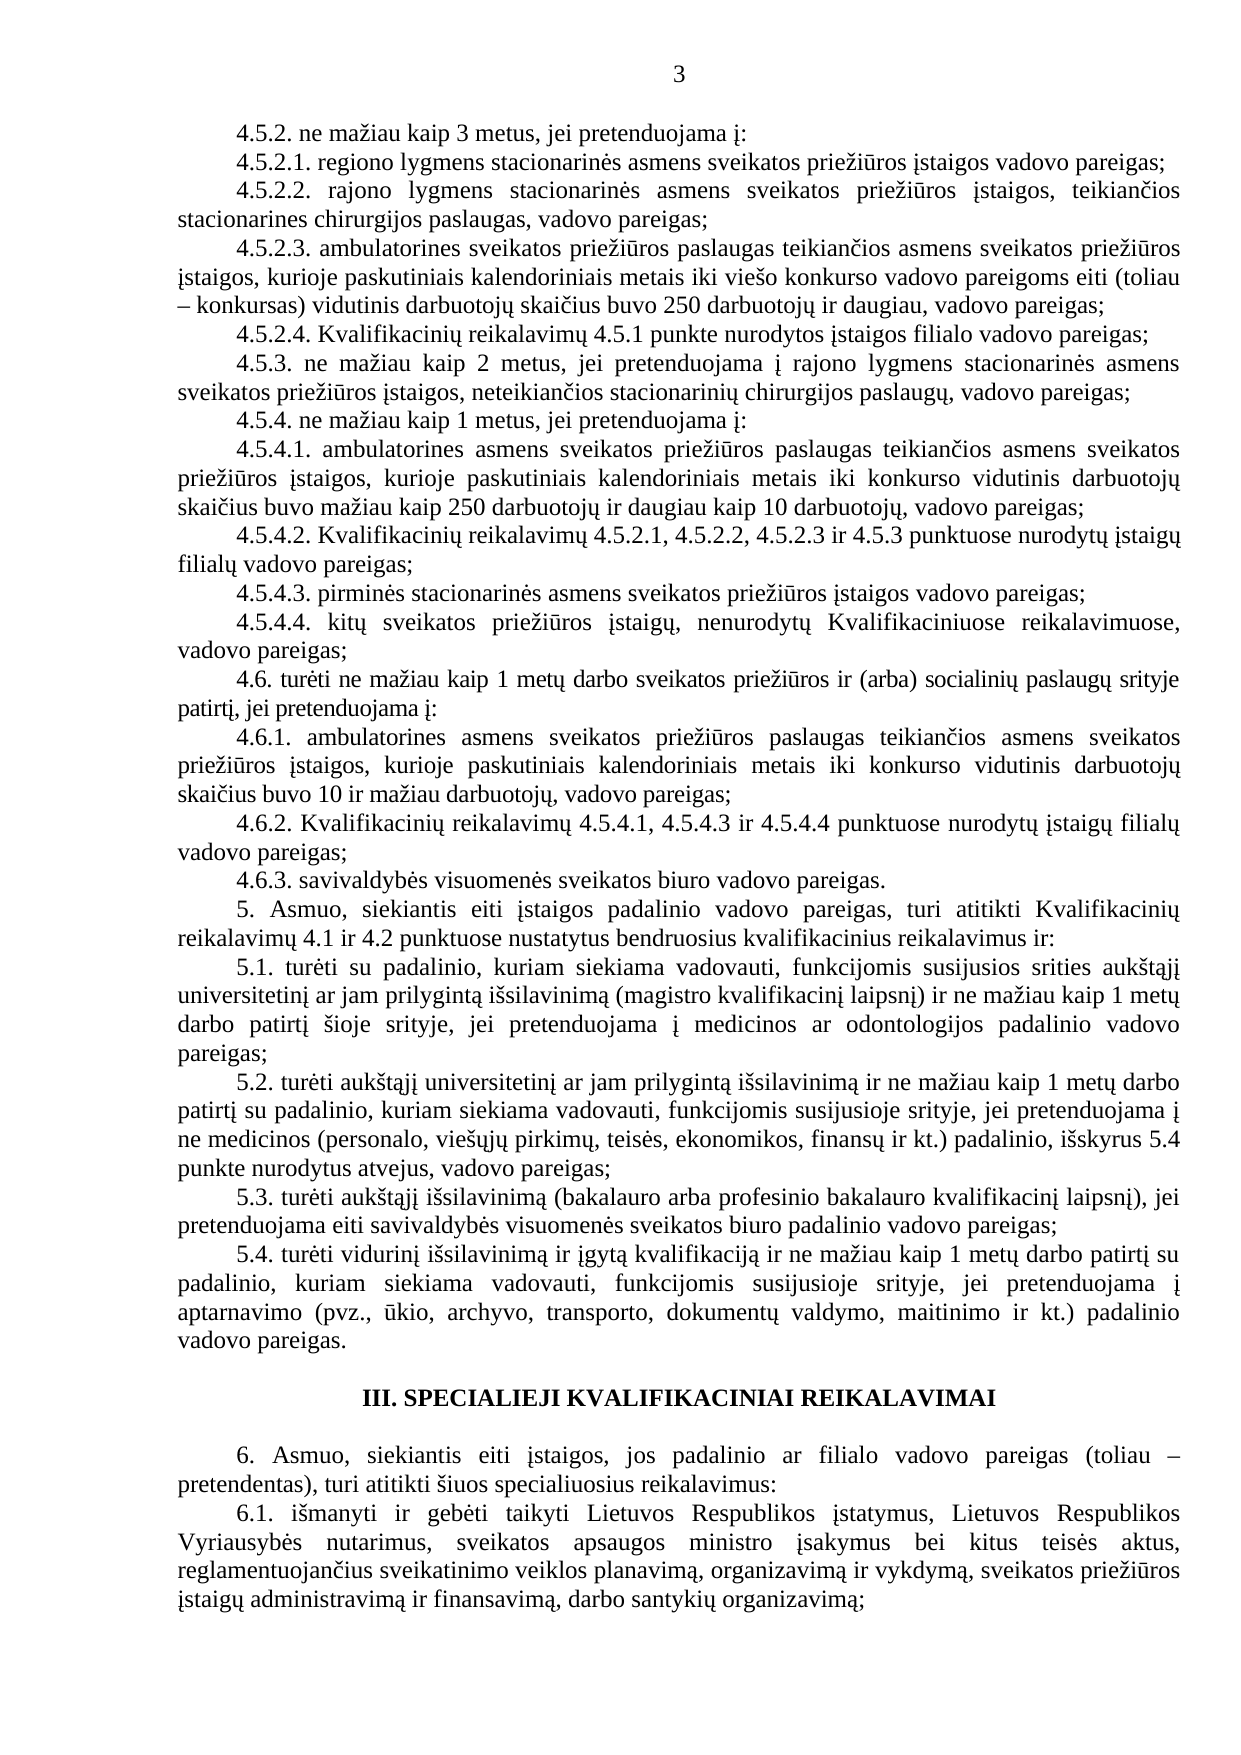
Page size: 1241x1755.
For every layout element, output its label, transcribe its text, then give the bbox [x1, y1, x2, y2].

text 4.5.2. ne mažiau kaip 3 metus, jei pretenduojama į: [177, 118, 1181, 147]
text 4.5.2.1. regiono lygmens stacionarinės asmens sveikatos priežiūros įstaigos vadovo pareigas; [177, 147, 1181, 176]
text 4.5.4.3. pirminės stacionarinės asmens sveikatos priežiūros įstaigos vadovo pareigas; [177, 578, 1181, 607]
text 4.5.4. ne mažiau kaip 1 metus, jei pretenduojama į: [177, 406, 1181, 434]
text 4.6. turėti ne mažiau kaip 1 metų darbo sveikatos priežiūros ir (arba) socialinių paslaugų srityje patirtį, jei pretenduojama į: [177, 664, 1181, 722]
text 4.5.2.3. ambulatorines sveikatos priežiūros paslaugas teikiančios asmens sveikatos priežiūros įstaigos, kurioje paskutiniais kalendoriniais metais iki viešo konkurso vadovo pareigoms eiti (toliau – konkursas) vidutinis darbuotojų skaičius buvo 250 darbuotojų ir daugiau, vadovo pareigas; [177, 233, 1181, 319]
text 4.5.3. ne mažiau kaip 2 metus, jei pretenduojama į rajono lygmens stacionarinės asmens sveikatos priežiūros įstaigos, neteikiančios stacionarinių chirurgijos paslaugų, vadovo pareigas; [177, 348, 1181, 406]
text 5.4. turėti vidurinį išsilavinimą ir įgytą kvalifikaciją ir ne mažiau kaip 1 metų darbo patirtį su padalinio, kuriam siekiama vadovauti, funkcijomis susijusioje srityje, jei pretenduojama į aptarnavimo (pvz., ūkio, archyvo, transporto, dokumentų valdymo, maitinimo ir kt.) padalinio vadovo pareigas. [177, 1239, 1181, 1354]
text 6.1. išmanyti ir gebėti taikyti Lietuvos Respublikos įstatymus, Lietuvos Respublikos Vyriausybės nutarimus, sveikatos apsaugos ministro įsakymus bei kitus teisės aktus, reglamentuojančius sveikatinimo veiklos planavimą, organizavimą ir vykdymą, sveikatos priežiūros įstaigų administravimą ir finansavimą, darbo santykių organizavimą; [177, 1498, 1181, 1613]
text 4.5.4.1. ambulatorines asmens sveikatos priežiūros paslaugas teikiančios asmens sveikatos priežiūros įstaigos, kurioje paskutiniais kalendoriniais metais iki konkurso vidutinis darbuotojų skaičius buvo mažiau kaip 250 darbuotojų ir daugiau kaip 10 darbuotojų, vadovo pareigas; [177, 434, 1181, 521]
text 4.6.2. Kvalifikacinių reikalavimų 4.5.4.1, 4.5.4.3 ir 4.5.4.4 punktuose nurodytų įstaigų filialų vadovo pareigas; [177, 808, 1181, 866]
text 5.3. turėti aukštąjį išsilavinimą (bakalauro arba profesinio bakalauro kvalifikacinį laipsnį), jei pretenduojama eiti savivaldybės visuomenės sveikatos biuro padalinio vadovo pareigas; [177, 1182, 1181, 1239]
text 5. Asmuo, siekiantis eiti įstaigos padalinio vadovo pareigas, turi atitikti Kvalifikacinių reikalavimų 4.1 ir 4.2 punktuose nustatytus bendruosius kvalifikacinius reikalavimus ir: [177, 894, 1181, 952]
text 4.6.3. savivaldybės visuomenės sveikatos biuro vadovo pareigas. [177, 866, 1181, 894]
text 4.5.2.2. rajono lygmens stacionarinės asmens sveikatos priežiūros įstaigos, teikiančios stacionarines chirurgijos paslaugas, vadovo pareigas; [177, 176, 1181, 233]
text 5.1. turėti su padalinio, kuriam siekiama vadovauti, funkcijomis susijusios srities aukštąjį universitetinį ar jam prilygintą išsilavinimą (magistro kvalifikacinį laipsnį) ir ne mažiau kaip 1 metų darbo patirtį šioje srityje, jei pretenduojama į medicinos ar odontologijos padalinio vadovo pareigas; [177, 952, 1181, 1067]
text 4.6.1. ambulatorines asmens sveikatos priežiūros paslaugas teikiančios asmens sveikatos priežiūros įstaigos, kurioje paskutiniais kalendoriniais metais iki konkurso vidutinis darbuotojų skaičius buvo 10 ir mažiau darbuotojų, vadovo pareigas; [177, 722, 1181, 808]
text 6. Asmuo, siekiantis eiti įstaigos, jos padalinio ar filialo vadovo pareigas (toliau – pretendentas), turi atitikti šiuos specialiuosius reikalavimus: [177, 1441, 1181, 1498]
text III. SPECIALIEJI KVALIFIKACINIAI REIKALAVIMAI [177, 1383, 1181, 1412]
text 4.5.2.4. Kvalifikacinių reikalavimų 4.5.1 punkte nurodytos įstaigos filialo vadovo pareigas; [177, 319, 1181, 348]
text 5.2. turėti aukštąjį universitetinį ar jam prilygintą išsilavinimą ir ne mažiau kaip 1 metų darbo patirtį su padalinio, kuriam siekiama vadovauti, funkcijomis susijusioje srityje, jei pretenduojama į ne medicinos (personalo, viešųjų pirkimų, teisės, ekonomikos, finansų ir kt.) padalinio, išskyrus 5.4 punkte nurodytus atvejus, vadovo pareigas; [177, 1067, 1181, 1182]
text 4.5.4.2. Kvalifikacinių reikalavimų 4.5.2.1, 4.5.2.2, 4.5.2.3 ir 4.5.3 punktuose nurodytų įstaigų filialų vadovo pareigas; [177, 521, 1181, 578]
text 4.5.4.4. kitų sveikatos priežiūros įstaigų, nenurodytų Kvalifikaciniuose reikalavimuose, vadovo pareigas; [177, 607, 1181, 664]
